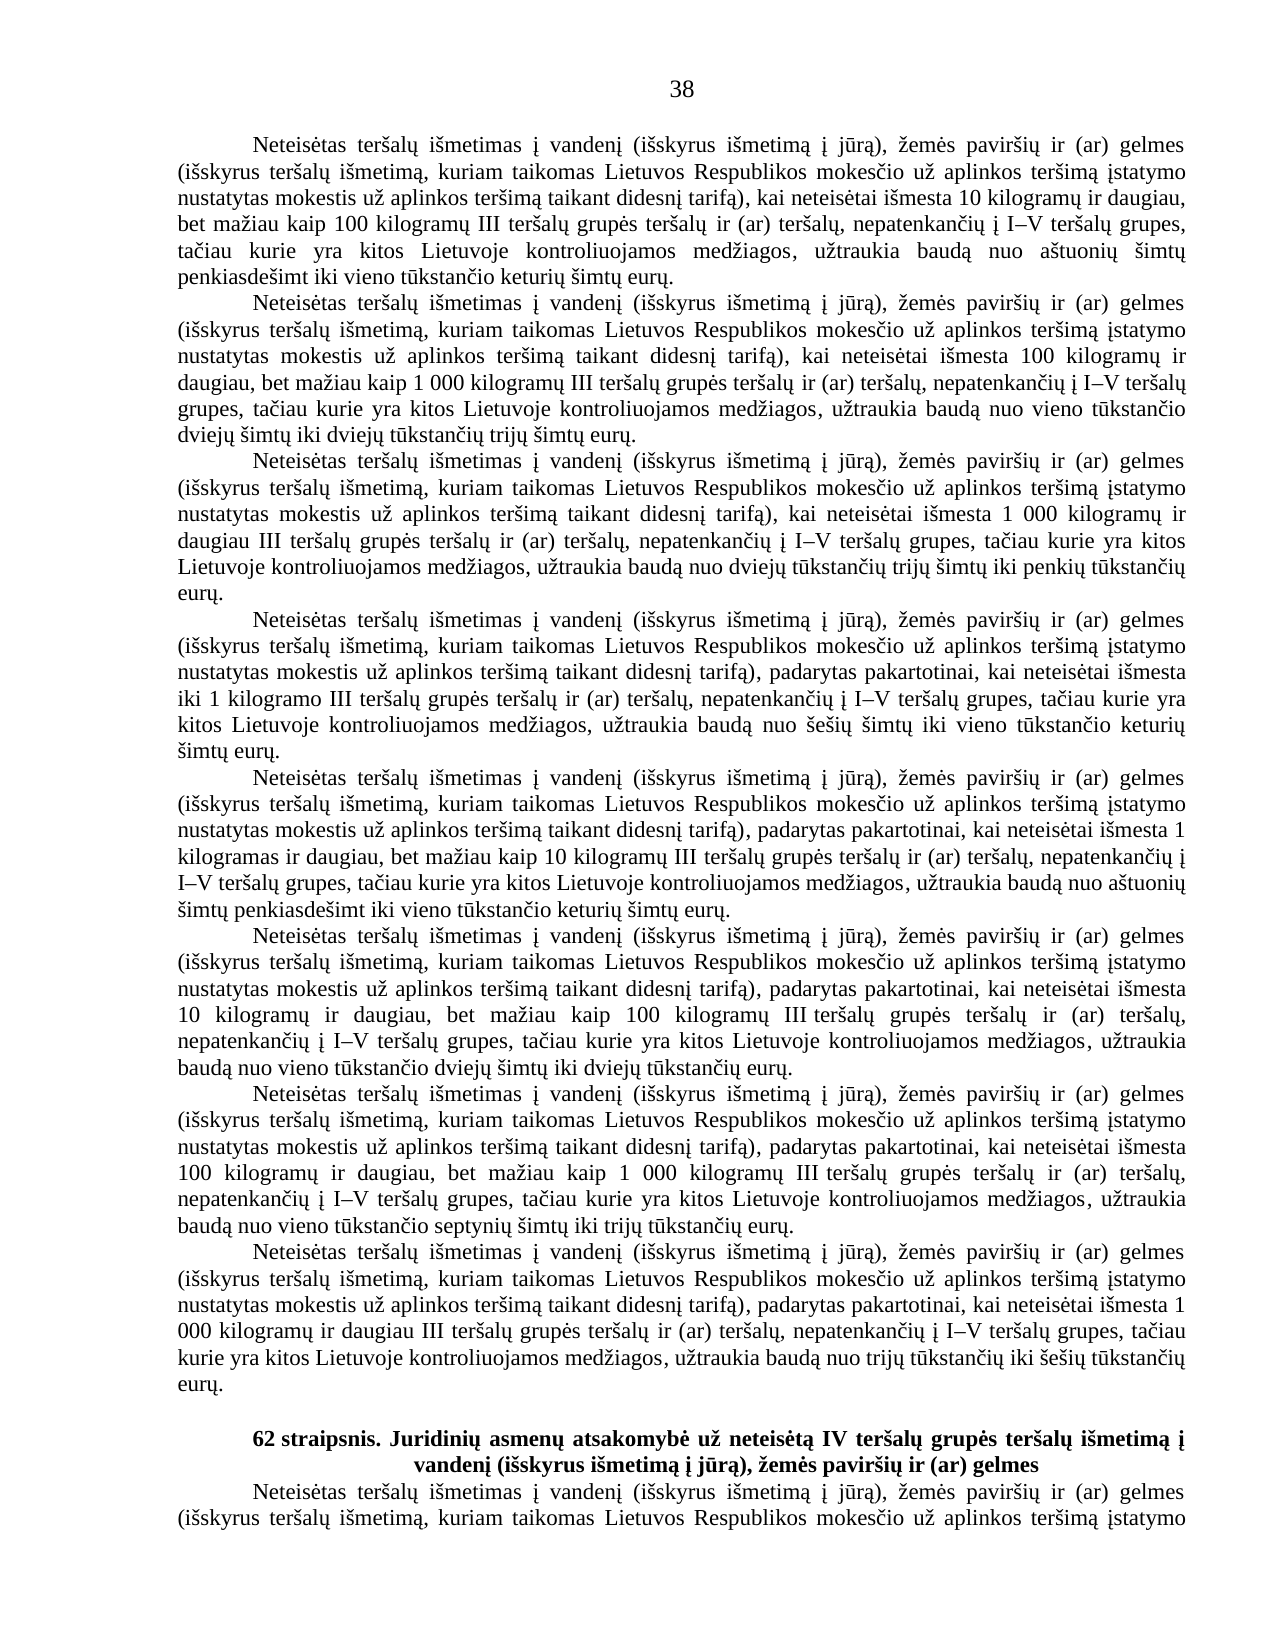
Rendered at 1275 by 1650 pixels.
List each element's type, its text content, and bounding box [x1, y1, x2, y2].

text Neteisėtas teršalų išmetimas į vandenį (išskyrus išmetimą į jūrą), žemės paviršių ir (ar) gelmes (išskyrus teršalų išmetimą, kuriam taikomas Lietuvos Respublikos mokesčio už aplinkos teršimą įstatymo nustatytas mokestis už aplinkos teršimą taikant didesnį tarifą), kai neteisėtai išmesta 1 000 kilogramų ir daugiau III teršalų grupės teršalų ir (ar) teršalų, nepatenkančių į I–V teršalų grupes, tačiau kurie yra kitos Lietuvoje kontroliuojamos medžiagos, užtraukia baudą nuo dviejų tūkstančių trijų šimtų iki penkių tūkstančių eurų. [177, 448, 1186, 606]
text Neteisėtas teršalų išmetimas į vandenį (išskyrus išmetimą į jūrą), žemės paviršių ir (ar) gelmes (išskyrus teršalų išmetimą, kuriam taikomas Lietuvos Respublikos mokesčio už aplinkos teršimą įstatymo nustatytas mokestis už aplinkos teršimą taikant didesnį tarifą), padarytas pakartotinai, kai neteisėtai išmesta 1 kilogramas ir daugiau, bet mažiau kaip 10 kilogramų III teršalų grupės teršalų ir (ar) teršalų, nepatenkančių į I–V teršalų grupes, tačiau kurie yra kitos Lietuvoje kontroliuojamos medžiagos, užtraukia baudą nuo aštuonių šimtų penkiasdešimt iki vieno tūkstančio keturių šimtų eurų. [177, 764, 1186, 922]
text Neteisėtas teršalų išmetimas į vandenį (išskyrus išmetimą į jūrą), žemės paviršių ir (ar) gelmes (išskyrus teršalų išmetimą, kuriam taikomas Lietuvos Respublikos mokesčio už aplinkos teršimą įstatymo nustatytas mokestis už aplinkos teršimą taikant didesnį tarifą), padarytas pakartotinai, kai neteisėtai išmesta 100 kilogramų ir daugiau, bet mažiau kaip 1 000 kilogramų III teršalų grupės teršalų ir (ar) teršalų, nepatenkančių į I–V teršalų grupes, tačiau kurie yra kitos Lietuvoje kontroliuojamos medžiagos, užtraukia baudą nuo vieno tūkstančio septynių šimtų iki trijų tūkstančių eurų. [177, 1080, 1186, 1238]
text Neteisėtas teršalų išmetimas į vandenį (išskyrus išmetimą į jūrą), žemės paviršių ir (ar) gelmes (išskyrus teršalų išmetimą, kuriam taikomas Lietuvos Respublikos mokesčio už aplinkos teršimą įstatymo nustatytas mokestis už aplinkos teršimą taikant didesnį tarifą), kai neteisėtai išmesta 100 kilogramų ir daugiau, bet mažiau kaip 1 000 kilogramų III teršalų grupės teršalų ir (ar) teršalų, nepatenkančių į I–V teršalų grupes, tačiau kurie yra kitos Lietuvoje kontroliuojamos medžiagos, užtraukia baudą nuo vieno tūkstančio dviejų šimtų iki dviejų tūkstančių trijų šimtų eurų. [177, 289, 1186, 448]
text Neteisėtas teršalų išmetimas į vandenį (išskyrus išmetimą į jūrą), žemės paviršių ir (ar) gelmes (išskyrus teršalų išmetimą, kuriam taikomas Lietuvos Respublikos mokesčio už aplinkos teršimą įstatymo nustatytas mokestis už aplinkos teršimą taikant didesnį tarifą), padarytas pakartotinai, kai neteisėtai išmesta iki 1 kilogramo III teršalų grupės teršalų ir (ar) teršalų, nepatenkančių į I–V teršalų grupes, tačiau kurie yra kitos Lietuvoje kontroliuojamos medžiagos, užtraukia baudą nuo šešių šimtų iki vieno tūkstančio keturių šimtų eurų. [177, 606, 1186, 764]
text Neteisėtas teršalų išmetimas į vandenį (išskyrus išmetimą į jūrą), žemės paviršių ir (ar) gelmes (išskyrus teršalų išmetimą, kuriam taikomas Lietuvos Respublikos mokesčio už aplinkos teršimą įstatymo nustatytas mokestis už aplinkos teršimą taikant didesnį tarifą), kai neteisėtai išmesta 10 kilogramų ir daugiau, bet mažiau kaip 100 kilogramų III teršalų grupės teršalų ir (ar) teršalų, nepatenkančių į I–V teršalų grupes, tačiau kurie yra kitos Lietuvoje kontroliuojamos medžiagos, užtraukia baudą nuo aštuonių šimtų penkiasdešimt iki vieno tūkstančio keturių šimtų eurų. [177, 131, 1186, 289]
text 62 straipsnis. Juridinių asmenų atsakomybė už neteisėtą IV teršalų grupės teršalų išmetimą į vandenį (išskyrus išmetimą į jūrą), žemės paviršių ir (ar) gelmes [252, 1425, 1186, 1478]
text Neteisėtas teršalų išmetimas į vandenį (išskyrus išmetimą į jūrą), žemės paviršių ir (ar) gelmes (išskyrus teršalų išmetimą, kuriam taikomas Lietuvos Respublikos mokesčio už aplinkos teršimą įstatymo [177, 1478, 1186, 1531]
text Neteisėtas teršalų išmetimas į vandenį (išskyrus išmetimą į jūrą), žemės paviršių ir (ar) gelmes (išskyrus teršalų išmetimą, kuriam taikomas Lietuvos Respublikos mokesčio už aplinkos teršimą įstatymo nustatytas mokestis už aplinkos teršimą taikant didesnį tarifą), padarytas pakartotinai, kai neteisėtai išmesta 10 kilogramų ir daugiau, bet mažiau kaip 100 kilogramų III teršalų grupės teršalų ir (ar) teršalų, nepatenkančių į I–V teršalų grupes, tačiau kurie yra kitos Lietuvoje kontroliuojamos medžiagos, užtraukia baudą nuo vieno tūkstančio dviejų šimtų iki dviejų tūkstančių eurų. [177, 922, 1186, 1080]
text Neteisėtas teršalų išmetimas į vandenį (išskyrus išmetimą į jūrą), žemės paviršių ir (ar) gelmes (išskyrus teršalų išmetimą, kuriam taikomas Lietuvos Respublikos mokesčio už aplinkos teršimą įstatymo nustatytas mokestis už aplinkos teršimą taikant didesnį tarifą), padarytas pakartotinai, kai neteisėtai išmesta 1 000 kilogramų ir daugiau III teršalų grupės teršalų ir (ar) teršalų, nepatenkančių į I–V teršalų grupes, tačiau kurie yra kitos Lietuvoje kontroliuojamos medžiagos, užtraukia baudą nuo trijų tūkstančių iki šešių tūkstančių eurų. [177, 1238, 1186, 1396]
